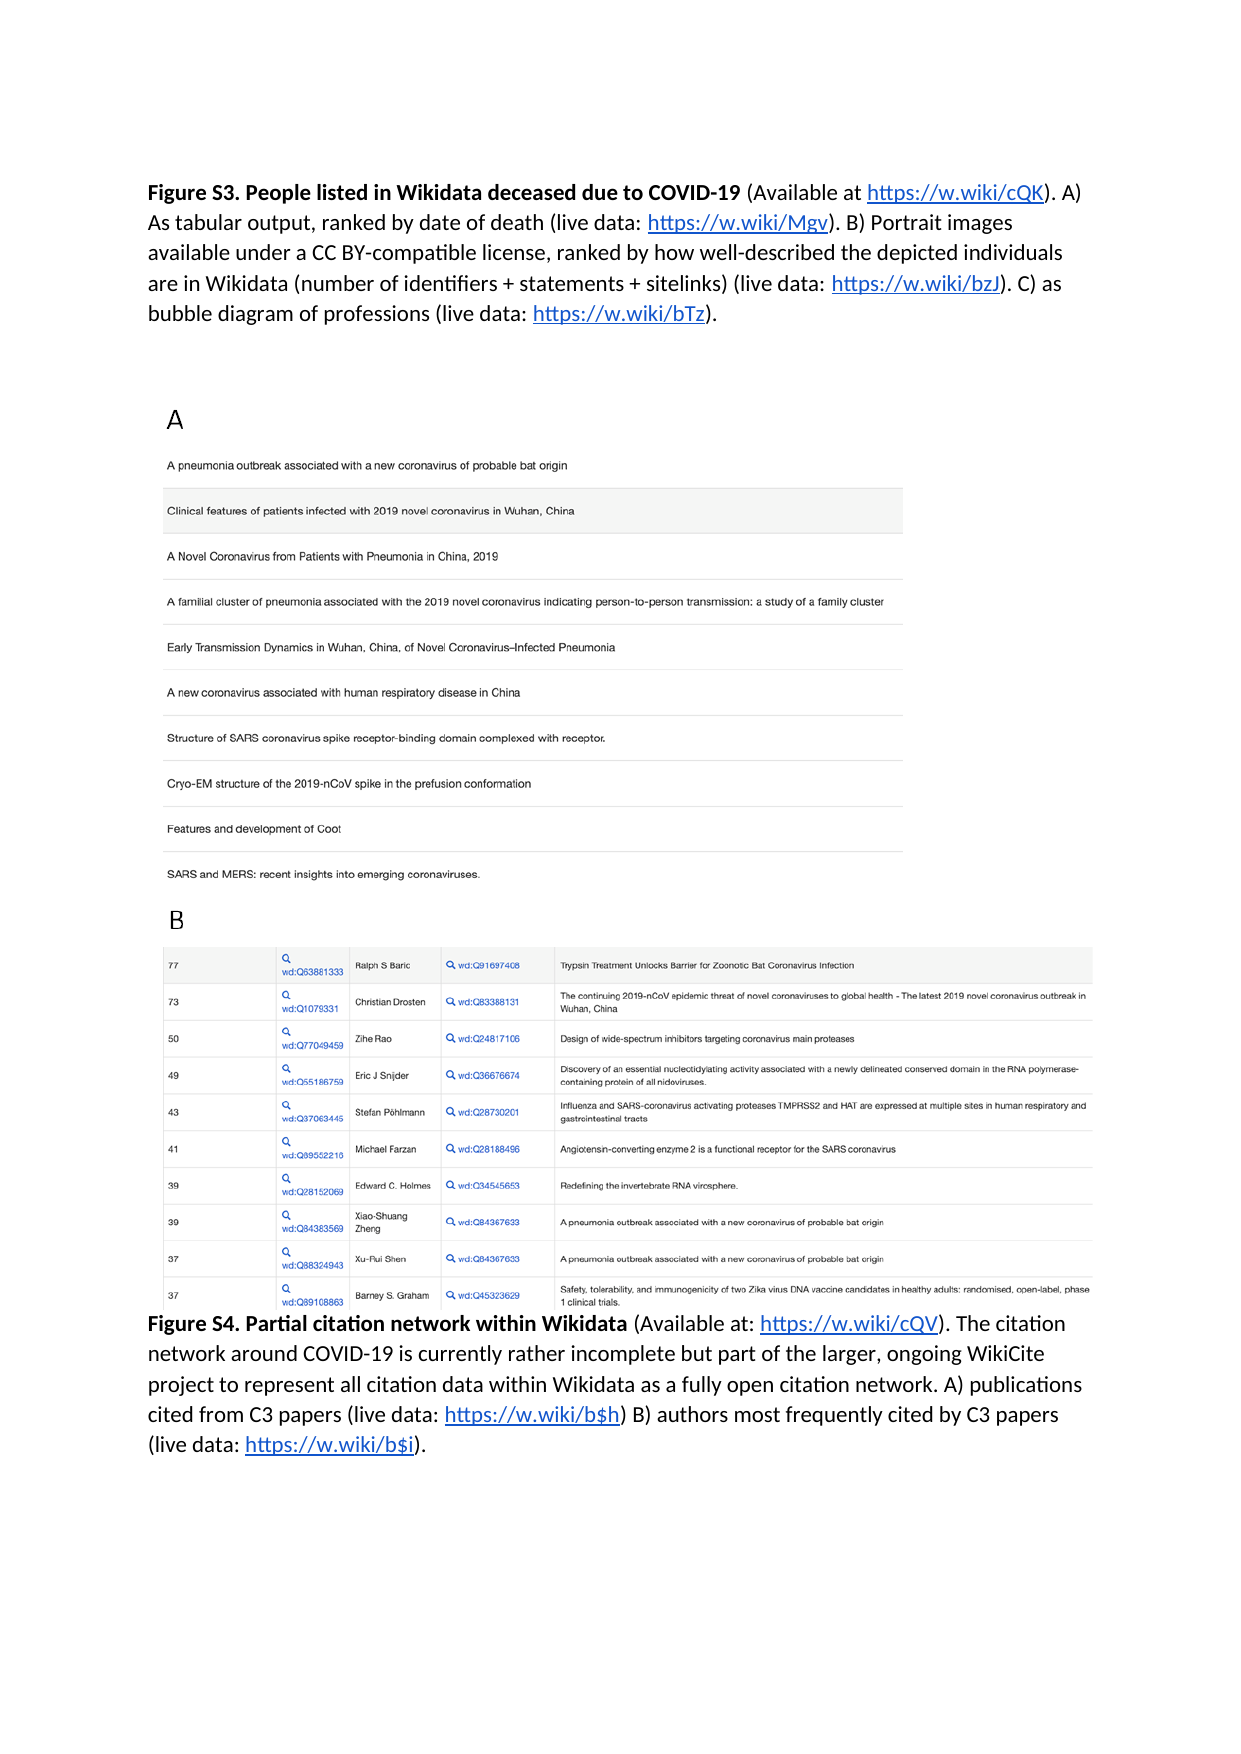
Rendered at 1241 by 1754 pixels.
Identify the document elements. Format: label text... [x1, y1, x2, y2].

picture [147, 392, 1093, 1310]
text Figure S3. People listed in Wikidata deceased due to COVID-19 (Available at https://w.wiki/cQK). A) As tabular output, ranked by date of death (live data: https://w.wiki/Mgv). B) Portrait images available under a CC BY-compatible license, ranked by how well-described the depicted individuals are in Wikidata (number of identifiers + statements + sitelinks) (live data: https://w.wiki/bzJ). C) as bubble diagram of professions (live data: https://w.wiki/bTz). [148, 178, 1093, 327]
text Figure S4. Partial citation network within Wikidata (Available at: https://w.wiki/cQV). The citation network around COVID-19 is currently rather incomplete but part of the larger, ongoing WikiCite project to represent all citation data within Wikidata as a fully open citation network. A) publications cited from C3 papers (live data: https://w.wiki/b$h) B) authors most frequently cited by C3 papers (live data: https://w.wiki/b$i). [148, 1310, 1093, 1458]
